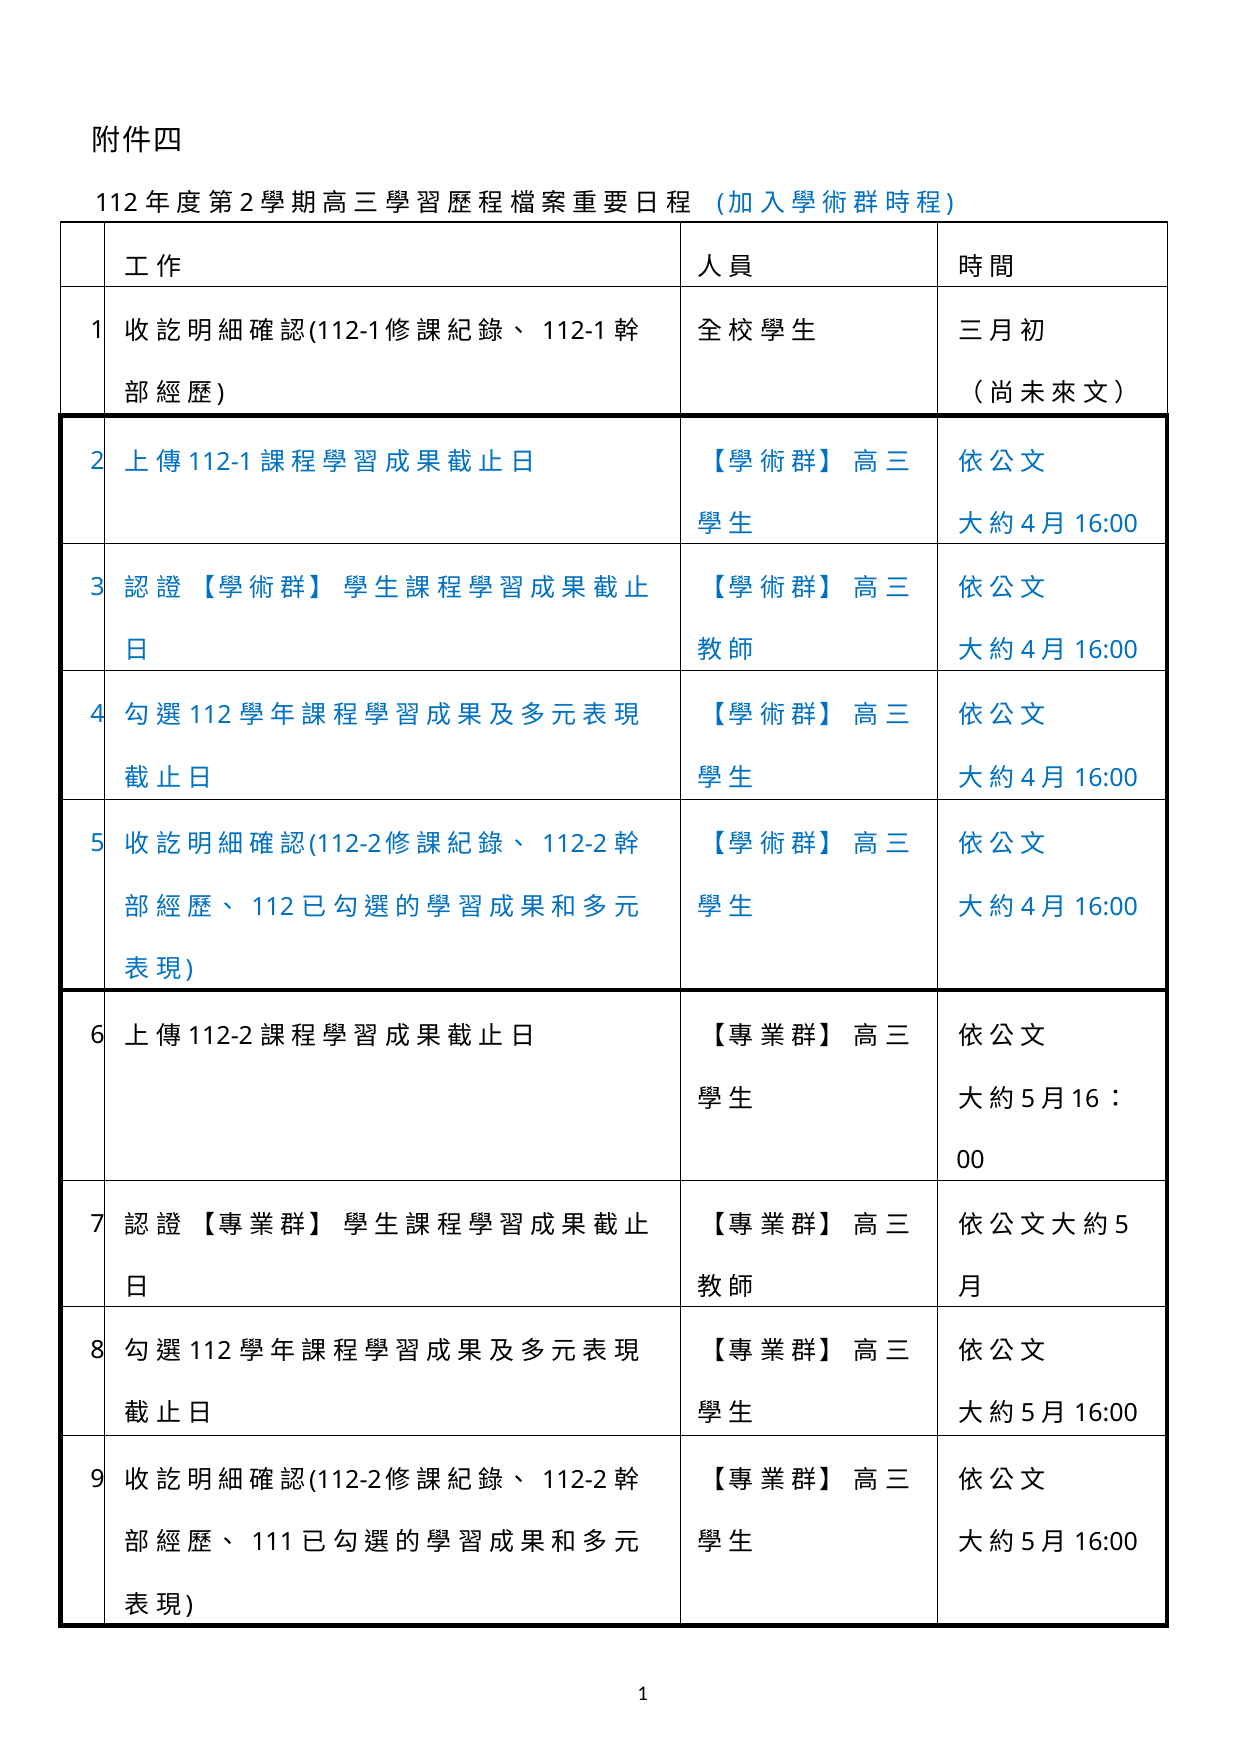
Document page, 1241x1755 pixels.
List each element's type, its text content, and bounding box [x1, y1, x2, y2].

table_cell 認證【學術群】學生課程學習成果截止日 [105, 544, 680, 670]
table_cell 三月初 （尚未來文） [938, 287, 1167, 413]
table_cell 收訖明細確認(112-2修課紀錄、112-2幹部經歷、111已勾選的學習成果和多元表現) [105, 1436, 680, 1623]
table_cell 【學術群】高三學生 [681, 800, 937, 987]
table_cell 收訖明細確認(112-2修課紀錄、112-2幹部經歷、112已勾選的學習成果和多元表現) [105, 800, 680, 987]
table_cell 4 [63, 671, 104, 799]
table_cell 上傳112-1課程學習成果截止日 [105, 418, 680, 543]
table_cell 【學術群】高三學生 [681, 418, 937, 543]
table_cell 依公文 大約4月16:00 [938, 671, 1165, 799]
table_cell 【專業群】高三學生 [681, 992, 937, 1180]
table_cell 6 [63, 992, 104, 1180]
table_cell 1 [61, 287, 104, 413]
table_header 人員 [681, 223, 937, 286]
table_cell 收訖明細確認(112-1修課紀錄、112-1幹部經歷) [105, 287, 680, 413]
table_header 工作 [105, 223, 680, 286]
table_cell 認證【專業群】學生課程學習成果截止日 [105, 1181, 680, 1306]
table_cell 依公文 大約5月16:00 [938, 1307, 1165, 1435]
table_cell 9 [63, 1436, 104, 1623]
table_cell 【專業群】高三教師 [681, 1181, 937, 1306]
text 附件四 [90, 96, 1194, 159]
table_cell 【學術群】高三學生 [681, 671, 937, 799]
table_cell 依公文大約5月 [938, 1181, 1165, 1306]
table_cell 全校學生 [681, 287, 937, 413]
table_cell 依公文 大約4月16:00 [938, 800, 1165, 987]
table_cell 勾選112學年課程學習成果及多元表現截止日 [105, 671, 680, 799]
table_cell 2 [63, 418, 104, 543]
table_header [61, 223, 104, 286]
table_cell 勾選112學年課程學習成果及多元表現截止日 [105, 1307, 680, 1435]
table_cell 依公文 大約4月16:00 [938, 544, 1165, 670]
text 112年度第2學期高三學習歷程檔案重要日程 (加入學術群時程) [90, 159, 1097, 221]
table_cell 8 [63, 1307, 104, 1435]
table_cell 依公文 大約5月16：00 [938, 992, 1165, 1180]
table_cell 【學術群】高三教師 [681, 544, 937, 670]
table_cell 依公文 大約5月16:00 [938, 1436, 1165, 1623]
table_cell 【專業群】高三學生 [681, 1307, 937, 1435]
table_cell 上傳112-2課程學習成果截止日 [105, 992, 680, 1180]
table_header 時間 [938, 223, 1167, 286]
table_cell 3 [63, 544, 104, 670]
table_cell 依公文 大約4月16:00 [938, 418, 1165, 543]
table_cell 【專業群】高三學生 [681, 1436, 937, 1623]
table_cell 5 [63, 800, 104, 987]
table_cell 7 [63, 1181, 104, 1306]
